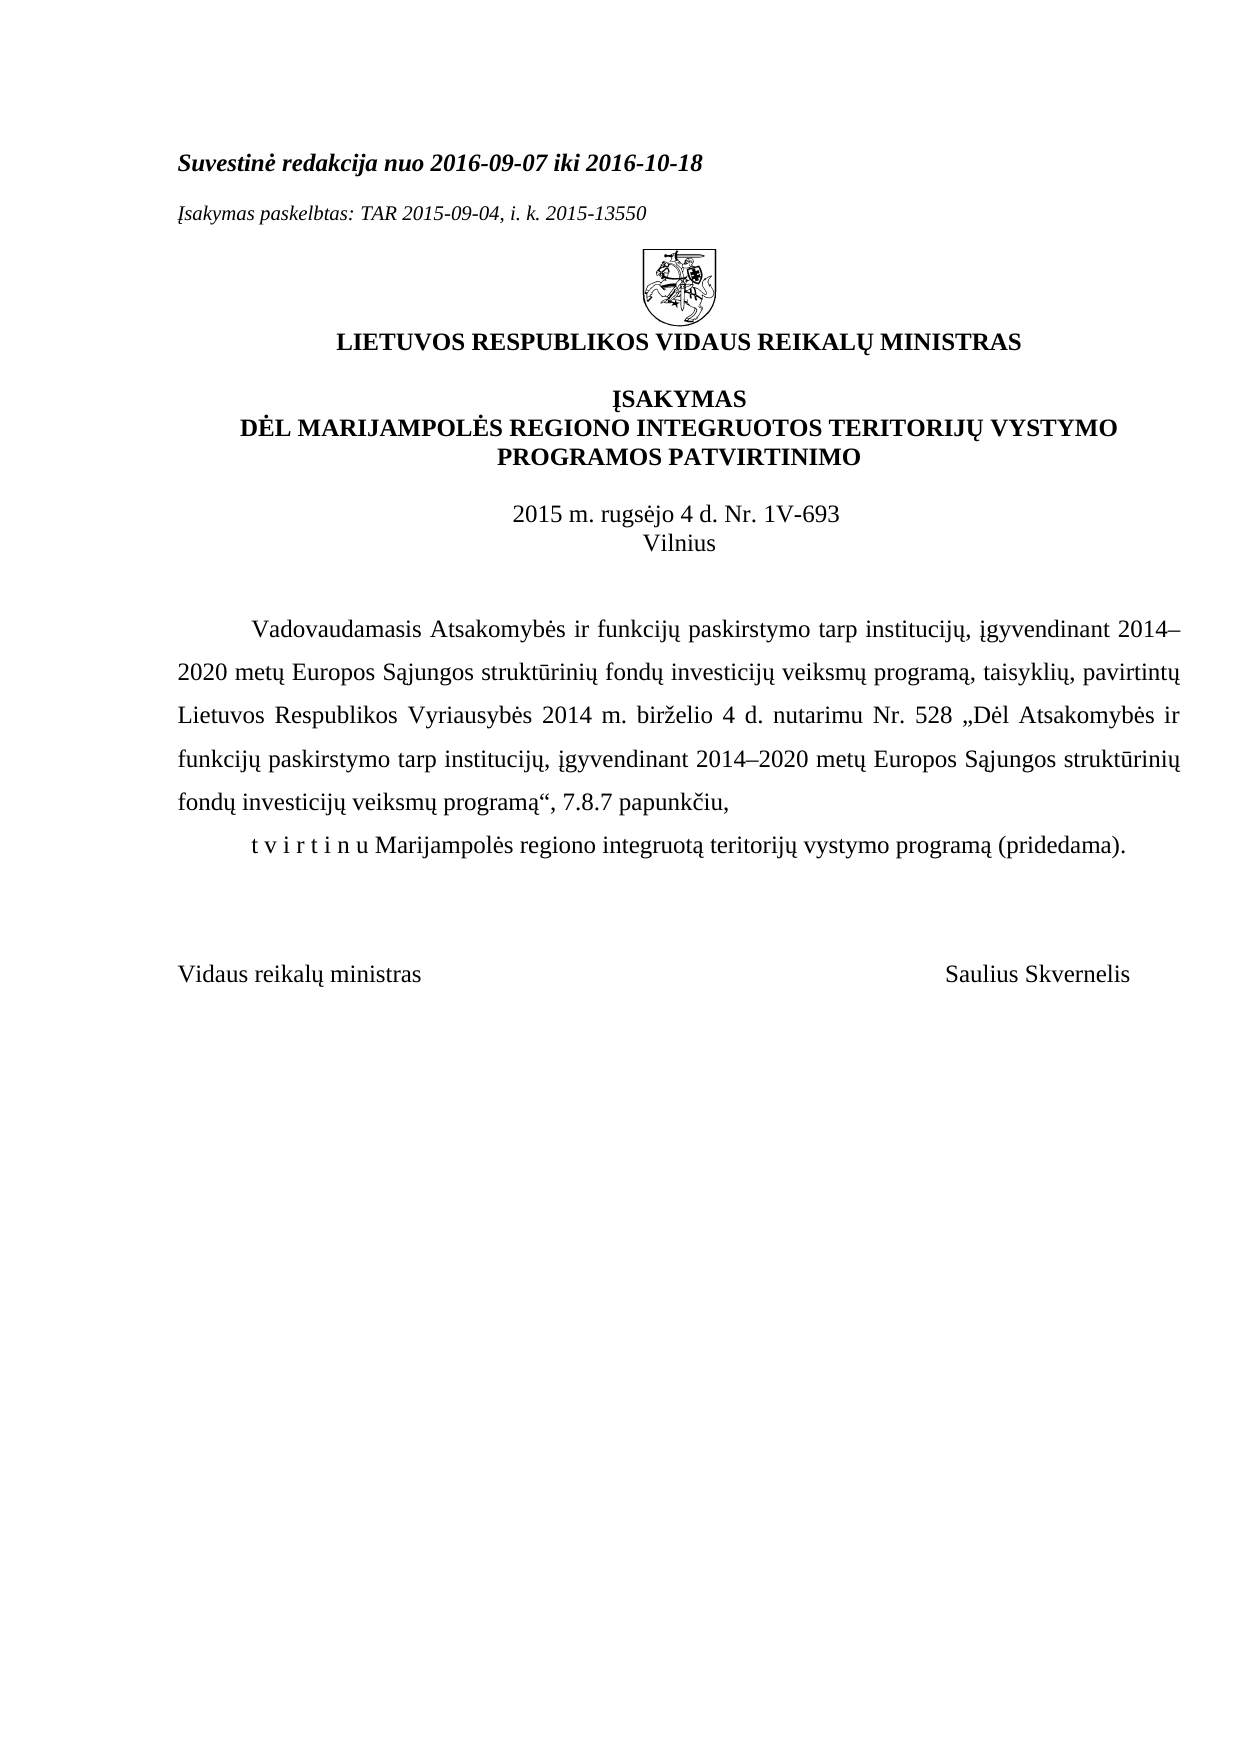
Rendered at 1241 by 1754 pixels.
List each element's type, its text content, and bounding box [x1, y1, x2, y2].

text Vadovaudamasis Atsakomybės ir funkcijų paskirstymo tarp institucijų, įgyvendinant 2014–2020 metų Europos Sąjungos struktūrinių fondų investicijų veiksmų programą, taisyklių, pavirtintų Lietuvos Respublikos Vyriausybės 2014 m. birželio 4 d. nutarimu Nr. 528 „Dėl Atsakomybės ir funkcijų paskirstymo tarp institucijų, įgyvendinant 2014–2020 metų Europos Sąjungos struktūrinių fondų investicijų veiksmų programą“, 7.8.7 papunkčiu, [177, 614, 1181, 816]
text 2015 m. rugsėjo 4 d. Nr. 1V-693 [177, 499, 1181, 528]
text Suvestinė redakcija nuo 2016-09-07 iki 2016-10-18 [177, 148, 1181, 176]
text Įsakymas paskelbtas: TAR 2015-09-04, i. k. 2015-13550 [177, 201, 1181, 224]
text ĮSAKYMAS [177, 384, 1181, 413]
text t v i r t i n u Marijampolės regiono integruotą teritorijų vystymo programą (pridedama). [177, 830, 1181, 859]
text Vidaus reikalų ministras Saulius Skvernelis [177, 959, 1181, 988]
text LIETUVOS RESPUBLIKOS VIDAUS REIKALŲ MINISTRAS [177, 327, 1181, 356]
text DĖL MARIJAMPOLĖS REGIONO INTEGRUOTOS TERITORIJŲ VYSTYMO PROGRAMOS PATVIRTINIMO [177, 413, 1181, 471]
text Vilnius [177, 528, 1181, 557]
